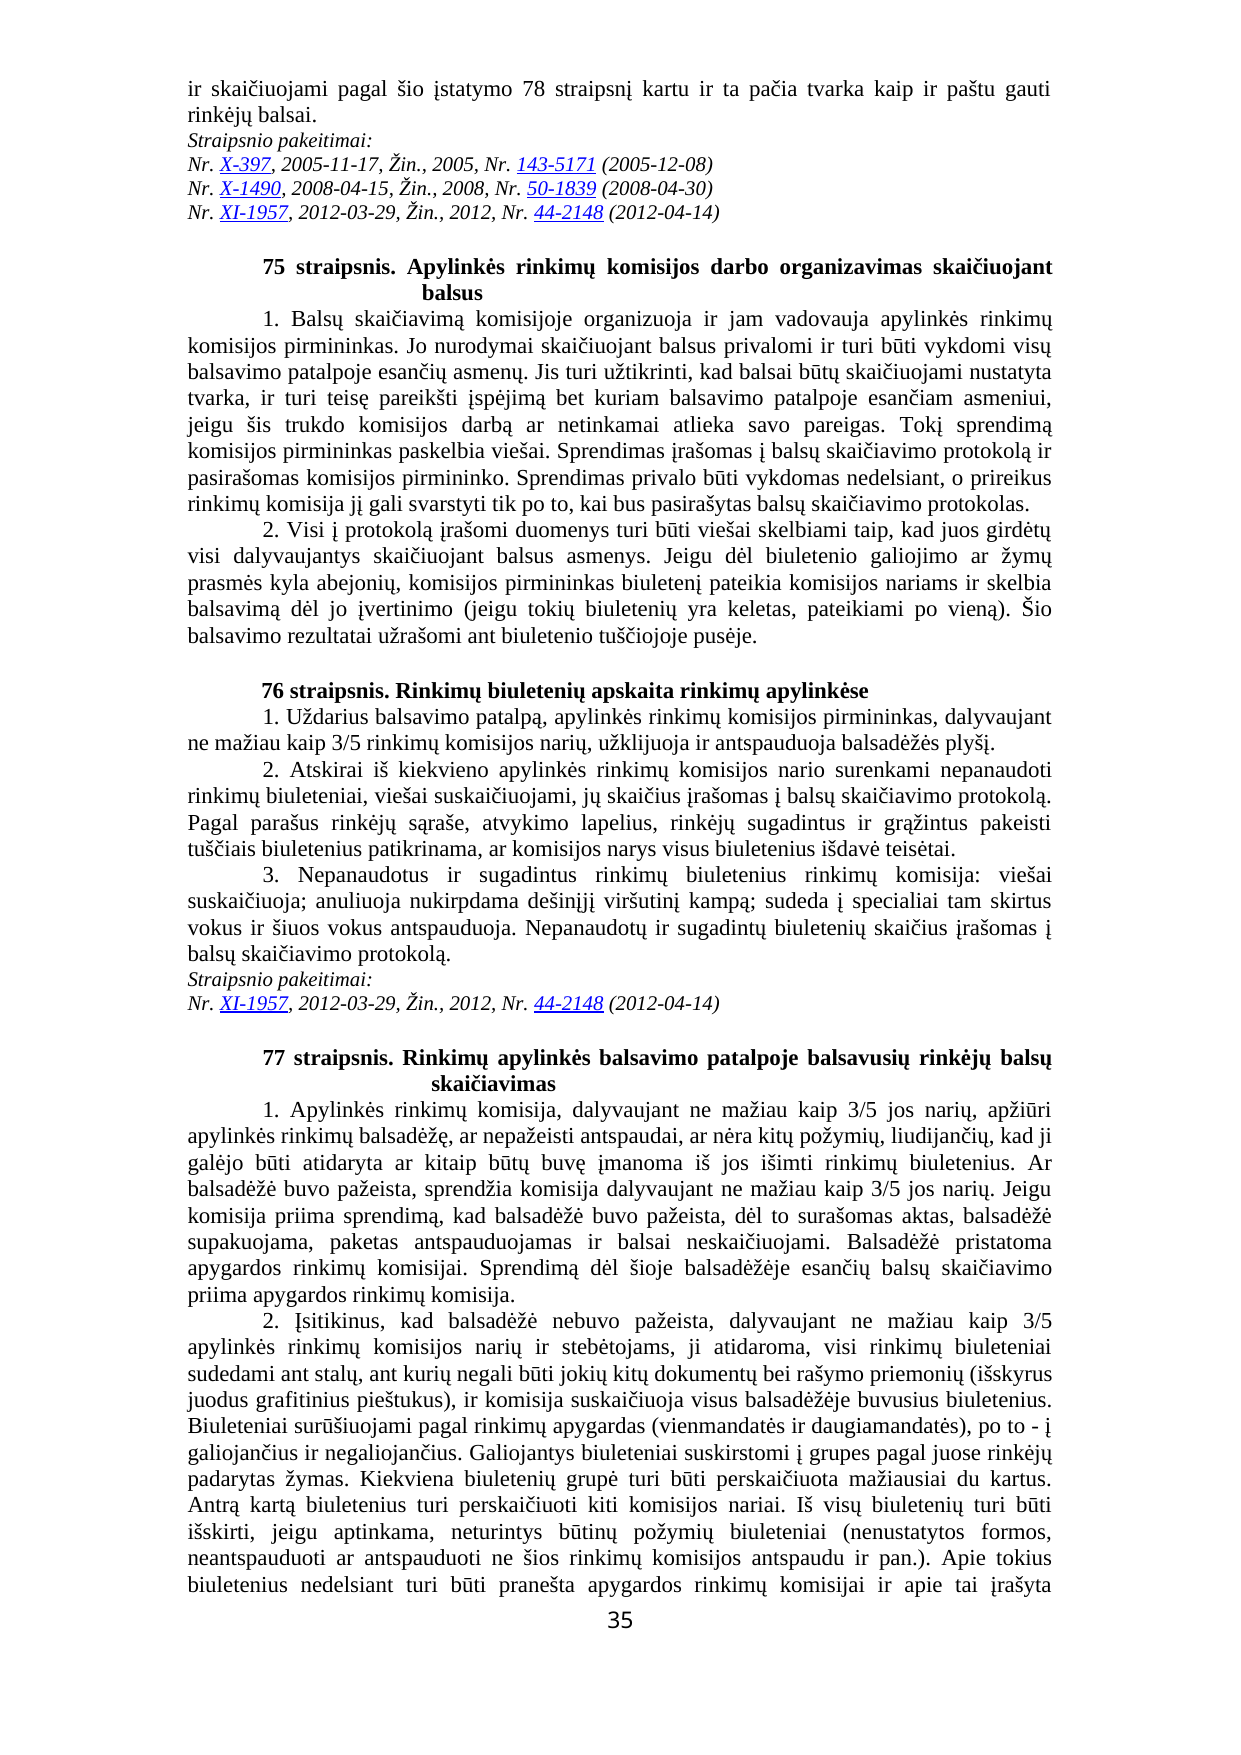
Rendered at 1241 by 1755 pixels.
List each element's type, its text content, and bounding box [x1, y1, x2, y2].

text ir skaičiuojami pagal šio įstatymo 78 straipsnį kartu ir ta pačia tvarka kaip ir paštu gauti rinkėjų balsai. [187, 75, 1053, 128]
text 2. Atskirai iš kiekvieno apylinkės rinkimų komisijos nario surenkami nepanaudoti rinkimų biuleteniai, viešai suskaičiuojami, jų skaičius įrašomas į balsų skaičiavimo protokolą. Pagal parašus rinkėjų sąraše, atvykimo lapelius, rinkėjų sugadintus ir grąžintus pakeisti tuščiais biuletenius patikrinama, ar komisijos narys visus biuletenius išdavė teisėtai. [187, 756, 1053, 861]
text 1. Apylinkės rinkimų komisija, dalyvaujant ne mažiau kaip 3/5 jos narių, apžiūri apylinkės rinkimų balsadėžę, ar nepažeisti antspaudai, ar nėra kitų požymių, liudijančių, kad ji galėjo būti atidaryta ar kitaip būtų buvę įmanoma iš jos išimti rinkimų biuletenius. Ar balsadėžė buvo pažeista, sprendžia komisija dalyvaujant ne mažiau kaip 3/5 jos narių. Jeigu komisija priima sprendimą, kad balsadėžė buvo pažeista, dėl to surašomas aktas, balsadėžė supakuojama, paketas antspauduojamas ir balsai neskaičiuojami. Balsadėžė pristatoma apygardos rinkimų komisijai. Sprendimą dėl šioje balsadėžėje esančių balsų skaičiavimo priima apygardos rinkimų komisija. [187, 1096, 1053, 1307]
text 76 straipsnis. Rinkimų biuletenių apskaita rinkimų apylinkėse [187, 677, 1053, 703]
text 77 straipsnis. Rinkimų apylinkės balsavimo patalpoje balsavusių rinkėjų balsų skaičiavimas [262, 1043, 1053, 1096]
text 1. Uždarius balsavimo patalpą, apylinkės rinkimų komisijos pirmininkas, dalyvaujant ne mažiau kaip 3/5 rinkimų komisijos narių, užklijuoja ir antspauduoja balsadėžės plyšį. [187, 703, 1053, 756]
text 75 straipsnis. Apylinkės rinkimų komisijos darbo organizavimas skaičiuojant balsus [262, 253, 1053, 305]
text Nr. X-397, 2005-11-17, Žin., 2005, Nr. 143-5171 (2005-12-08) [187, 152, 1053, 176]
text 1. Balsų skaičiavimą komisijoje organizuoja ir jam vadovauja apylinkės rinkimų komisijos pirmininkas. Jo nurodymai skaičiuojant balsus privalomi ir turi būti vykdomi visų balsavimo patalpoje esančių asmenų. Jis turi užtikrinti, kad balsai būtų skaičiuojami nustatyta tvarka, ir turi teisę pareikšti įspėjimą bet kuriam balsavimo patalpoje esančiam asmeniui, jeigu šis trukdo komisijos darbą ar netinkamai atlieka savo pareigas. Tokį sprendimą komisijos pirmininkas paskelbia viešai. Sprendimas įrašomas į balsų skaičiavimo protokolą ir pasirašomas komisijos pirmininko. Sprendimas privalo būti vykdomas nedelsiant, o prireikus rinkimų komisija jį gali svarstyti tik po to, kai bus pasirašytas balsų skaičiavimo protokolas. [187, 305, 1053, 516]
text Nr. XI-1957, 2012-03-29, Žin., 2012, Nr. 44-2148 (2012-04-14) [187, 200, 1053, 224]
text Straipsnio pakeitimai: [187, 967, 1053, 991]
text 2. Visi į protokolą įrašomi duomenys turi būti viešai skelbiami taip, kad juos girdėtų visi dalyvaujantys skaičiuojant balsus asmenys. Jeigu dėl biuletenio galiojimo ar žymų prasmės kyla abejonių, komisijos pirmininkas biuletenį pateikia komisijos nariams ir skelbia balsavimą dėl jo įvertinimo (jeigu tokių biuletenių yra keletas, pateikiami po vieną). Šio balsavimo rezultatai užrašomi ant biuletenio tuščiojoje pusėje. [187, 516, 1053, 648]
text 2. Įsitikinus, kad balsadėžė nebuvo pažeista, dalyvaujant ne mažiau kaip 3/5 apylinkės rinkimų komisijos narių ir stebėtojams, ji atidaroma, visi rinkimų biuleteniai sudedami ant stalų, ant kurių negali būti jokių kitų dokumentų bei rašymo priemonių (išskyrus juodus grafitinius pieštukus), ir komisija suskaičiuoja visus balsadėžėje buvusius biuletenius. Biuleteniai surūšiuojami pagal rinkimų apygardas (vienmandatės ir daugiamandatės), po to - į galiojančius ir negaliojančius. Galiojantys biuleteniai suskirstomi į grupes pagal juose rinkėjų padarytas žymas. Kiekviena biuletenių grupė turi būti perskaičiuota mažiausiai du kartus. Antrą kartą biuletenius turi perskaičiuoti kiti komisijos nariai. Iš visų biuletenių turi būti išskirti, jeigu aptinkama, neturintys būtinų požymių biuleteniai (nenustatytos formos, neantspauduoti ar antspauduoti ne šios rinkimų komisijos antspaudu ir pan.). Apie tokius biuletenius nedelsiant turi būti pranešta apygardos rinkimų komisijai ir apie tai įrašyta [187, 1307, 1053, 1597]
text Straipsnio pakeitimai: [187, 128, 1053, 152]
text Nr. X-1490, 2008-04-15, Žin., 2008, Nr. 50-1839 (2008-04-30) [187, 176, 1053, 200]
text 3. Nepanaudotus ir sugadintus rinkimų biuletenius rinkimų komisija: viešai suskaičiuoja; anuliuoja nukirpdama dešinįjį viršutinį kampą; sudeda į specialiai tam skirtus vokus ir šiuos vokus antspauduoja. Nepanaudotų ir sugadintų biuletenių skaičius įrašomas į balsų skaičiavimo protokolą. [187, 861, 1053, 967]
text Nr. XI-1957, 2012-03-29, Žin., 2012, Nr. 44-2148 (2012-04-14) [187, 991, 1053, 1015]
